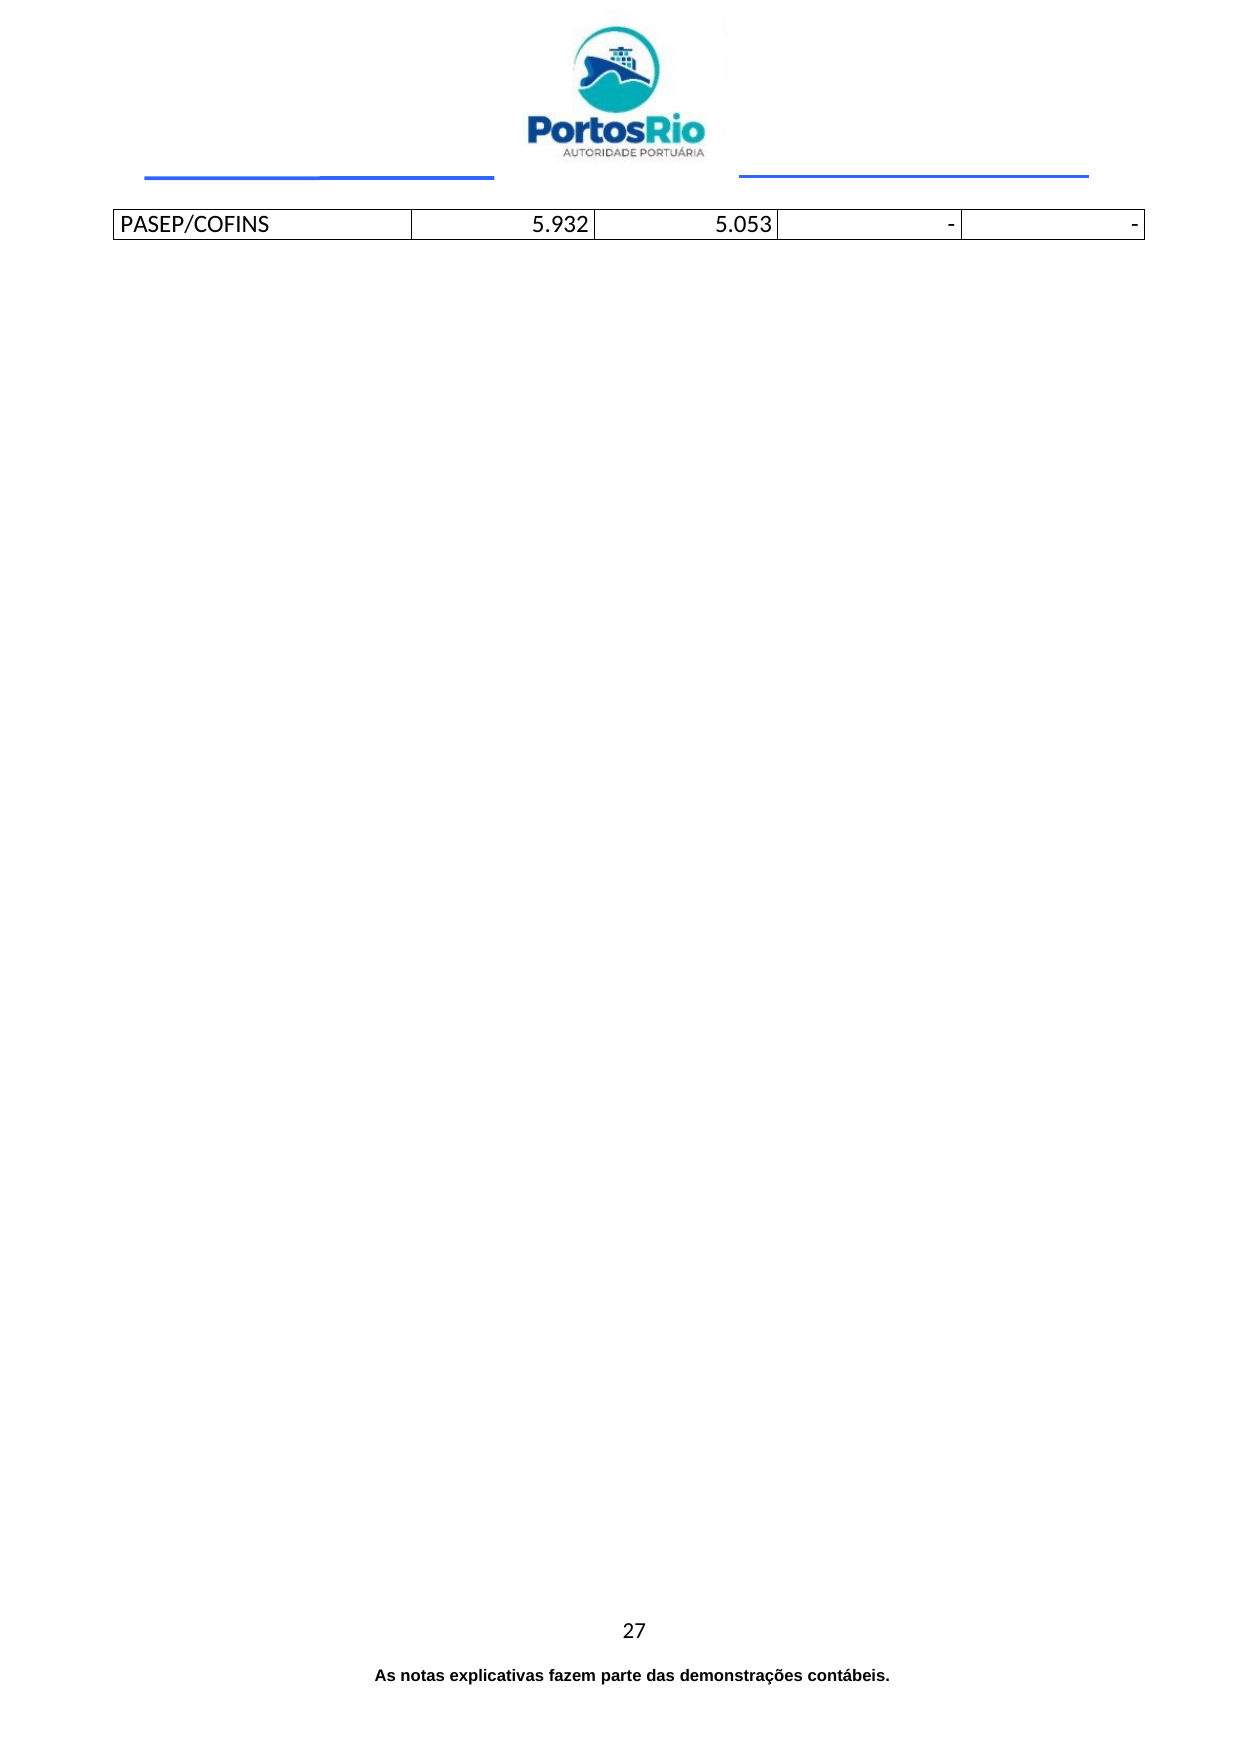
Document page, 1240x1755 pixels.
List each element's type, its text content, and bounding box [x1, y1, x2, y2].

table_cell PASEP/COFINS [114, 210, 411, 239]
table_cell 5.053 [595, 210, 777, 239]
table_cell - [962, 210, 1144, 239]
table_cell 5.932 [412, 210, 594, 239]
table_cell - [778, 210, 961, 239]
